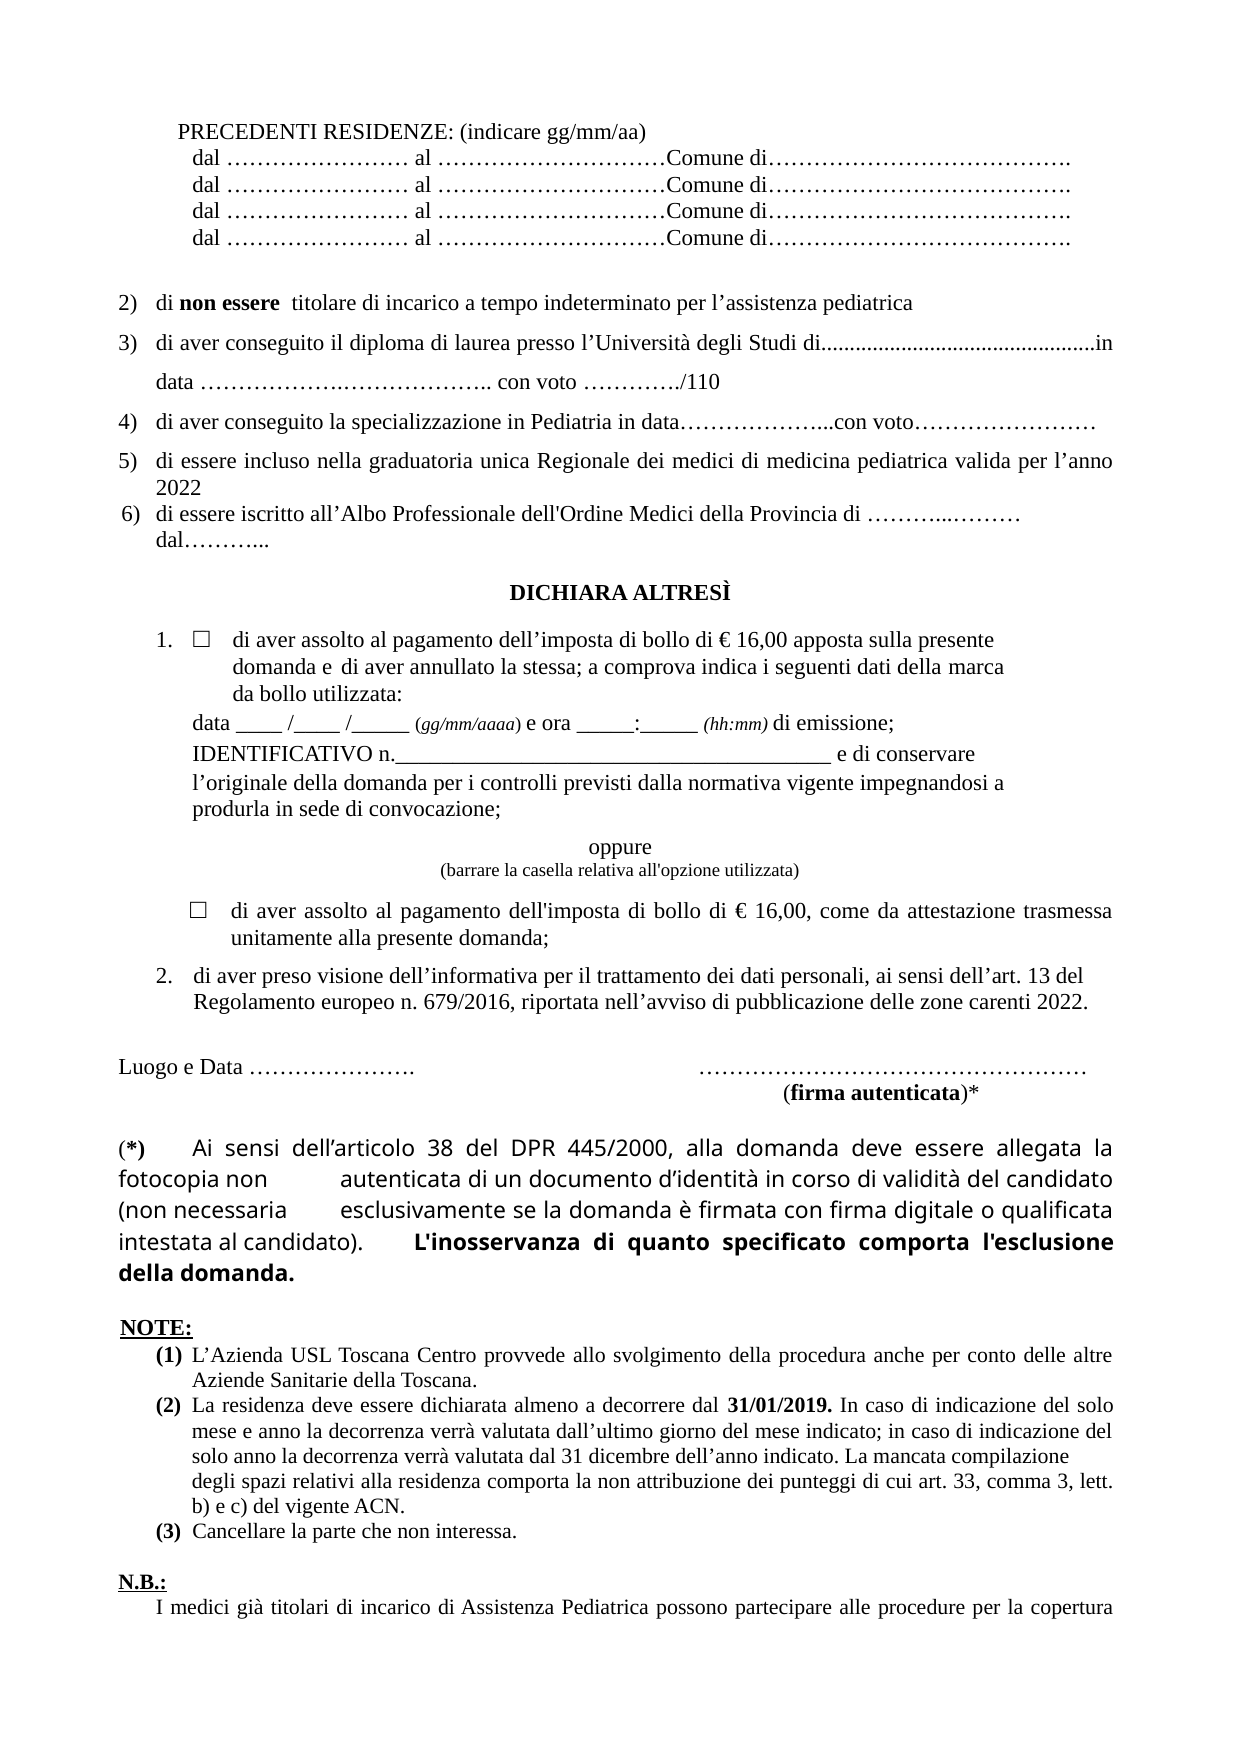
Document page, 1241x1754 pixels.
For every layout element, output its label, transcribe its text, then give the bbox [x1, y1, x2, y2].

text IDENTIFICATIVO n.______________________________________ e di conservare l’originale della domanda per i controlli previsti dalla normativa vigente impegnandosi a produrla in sede di convocazione; [118, 737, 1122, 821]
text oppure [118, 833, 1122, 859]
text (barrare la casella relativa all'opzione utilizzata) [118, 859, 1122, 881]
text (*) Ai sensi dell’articolo 38 del DPR 445/2000, alla domanda deve essere allegata la fotocopia non autenticata di un documento d’identità in corso di validità del candidato (non necessaria esclusivamente se la domanda è firmata con firma digitale o qualificata intestata al candidato). L'inosservanza di quanto specificato comporta l'esclusione della domanda. [118, 1132, 1114, 1288]
text dal …………………… al …………………………Comune di…………………………………. [118, 197, 1114, 223]
list di aver preso visione dell’informativa per il trattamento dei dati personali, ai sensi dell’art. 13 del Regolamento europeo n. 679/2016, riportata nell’avviso di pubblicazione delle zone carenti 2022. [156, 962, 1122, 1015]
text (3) Cancellare la parte che non interessa. [156, 1518, 1114, 1544]
text 4) di aver conseguito la specializzazione in Pediatria in data………………...con voto…………………… [118, 408, 1114, 434]
text data ____ /____ /_____ (gg/mm/aaaa) e ora _____:_____ (hh:mm) di emissione; [118, 706, 1122, 737]
text (1) L’Azienda USL Toscana Centro provvede allo svolgimento della procedura anche per conto delle altre Aziende Sanitarie della Toscana. [156, 1341, 1114, 1392]
text dal …………………… al …………………………Comune di…………………………………. [118, 171, 1114, 197]
text 3) di aver conseguito il diploma di laurea presso l’Università degli Studi di................................................in data ……………….……………….. con voto …………./110 [118, 329, 1114, 395]
list 6) di essere iscritto all’Albo Professionale dell'Ordine Medici della Provincia di ………...……… dal………... [120, 500, 1116, 553]
text (firma autenticata)* [118, 1079, 1114, 1106]
text NOTE: [120, 1314, 1114, 1341]
text DICHIARA ALTRESÌ [118, 579, 1122, 605]
list □ di aver assolto al pagamento dell’imposta di bollo di € 16,00 apposta sulla presente domanda e di aver annullato la stessa; a comprova indica i seguenti dati della marca da bollo utilizzata: [156, 622, 1122, 706]
text PRECEDENTI RESIDENZE: (indicare gg/mm/aa) [118, 118, 1114, 144]
text (2) La residenza deve essere dichiarata almeno a decorrere dal 31/01/2019. In caso di indicazione del solo mese e anno la decorrenza verrà valutata dall’ultimo giorno del mese indicato; in caso di indicazione del solo anno la decorrenza verrà valutata dal 31 dicembre dell’anno indicato. La mancata compilazione [156, 1392, 1114, 1468]
text Luogo e Data …………………. …………………………………………… [118, 1053, 1114, 1079]
text N.B.: [118, 1569, 1114, 1594]
list I medici già titolari di incarico di Assistenza Pediatrica possono partecipare alle procedure per la copertura [118, 1594, 1114, 1619]
text dal …………………… al …………………………Comune di…………………………………. [118, 144, 1114, 171]
text degli spazi relativi alla residenza comporta la non attribuzione dei punteggi di cui art. 33, comma 3, lett. b) e c) del vigente ACN. [156, 1468, 1114, 1518]
text □ di aver assolto al pagamento dell'imposta di bollo di € 16,00, come da attestazione trasmessa unitamente alla presente domanda; [190, 893, 1122, 950]
text 2) di non essere titolare di incarico a tempo indeterminato per l’assistenza pediatrica [118, 289, 1114, 316]
text 5) di essere incluso nella graduatoria unica Regionale dei medici di medicina pediatrica valida per l’anno 2022 [118, 447, 1114, 500]
text dal …………………… al …………………………Comune di…………………………………. [118, 223, 1114, 250]
